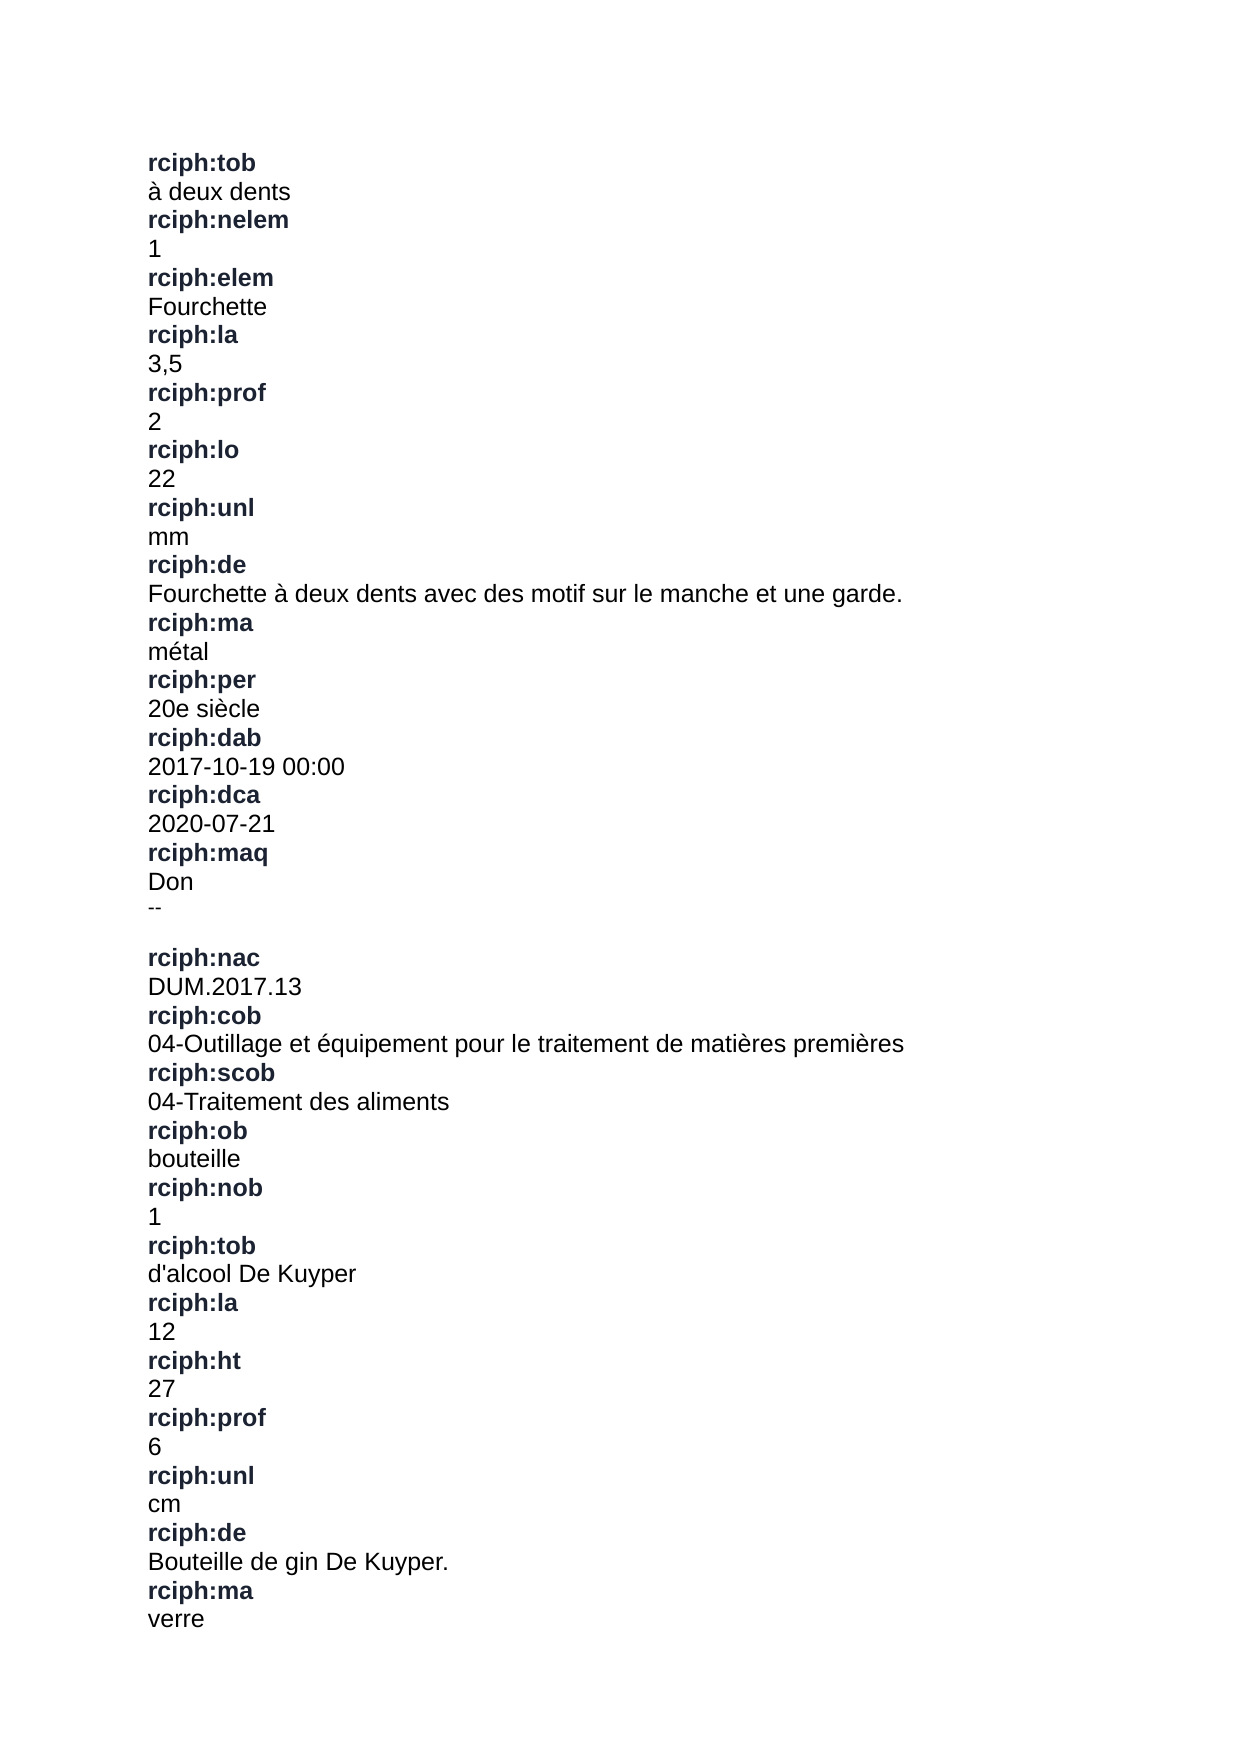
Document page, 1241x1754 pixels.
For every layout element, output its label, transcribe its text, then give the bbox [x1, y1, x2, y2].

text 27 [148, 1374, 1092, 1403]
text rciph:lo [148, 435, 1092, 464]
text rciph:scob [148, 1058, 1092, 1087]
text rciph:tob [148, 1231, 1092, 1259]
text rciph:per [148, 665, 1092, 694]
text 1 [148, 1202, 1092, 1231]
text rciph:cob [148, 1001, 1092, 1029]
text rciph:ma [148, 1576, 1092, 1604]
text rciph:dca [148, 780, 1092, 809]
text rciph:prof [148, 378, 1092, 406]
text 1 [148, 234, 1092, 263]
text DUM.2017.13 [148, 972, 1092, 1001]
text rciph:ma [148, 608, 1092, 636]
text rciph:nac [148, 943, 1092, 972]
text à deux dents [148, 176, 1092, 205]
text rciph:maq [148, 838, 1092, 866]
text 2 [148, 406, 1092, 435]
text verre [148, 1604, 1092, 1633]
text rciph:tob [148, 148, 1092, 176]
text rciph:de [148, 550, 1092, 579]
text cm [148, 1489, 1092, 1518]
text rciph:la [148, 1288, 1092, 1317]
text Bouteille de gin De Kuyper. [148, 1547, 1092, 1576]
text Fourchette [148, 291, 1092, 320]
text rciph:elem [148, 263, 1092, 291]
text rciph:de [148, 1518, 1092, 1547]
text rciph:nelem [148, 205, 1092, 234]
text 6 [148, 1432, 1092, 1461]
text rciph:la [148, 320, 1092, 349]
text métal [148, 636, 1092, 665]
text rciph:nob [148, 1173, 1092, 1202]
text Fourchette à deux dents avec des motif sur le manche et une garde. [148, 579, 1092, 608]
text rciph:prof [148, 1403, 1092, 1432]
text bouteille [148, 1144, 1092, 1173]
text 04-Traitement des aliments [148, 1087, 1092, 1116]
text mm [148, 521, 1092, 550]
text rciph:unl [148, 1461, 1092, 1489]
text rciph:ht [148, 1346, 1092, 1374]
text Don [148, 866, 1092, 895]
text 20e siècle [148, 694, 1092, 723]
text d'alcool De Kuyper [148, 1259, 1092, 1288]
text 04-Outillage et équipement pour le traitement de matières premières [148, 1029, 1092, 1058]
text rciph:dab [148, 723, 1092, 751]
text 3,5 [148, 349, 1092, 378]
text 22 [148, 464, 1092, 493]
text 2020-07-21 [148, 809, 1092, 838]
text -- [148, 895, 1092, 919]
text 12 [148, 1317, 1092, 1346]
text 2017-10-19 00:00 [148, 751, 1092, 780]
text rciph:unl [148, 493, 1092, 521]
text rciph:ob [148, 1116, 1092, 1144]
